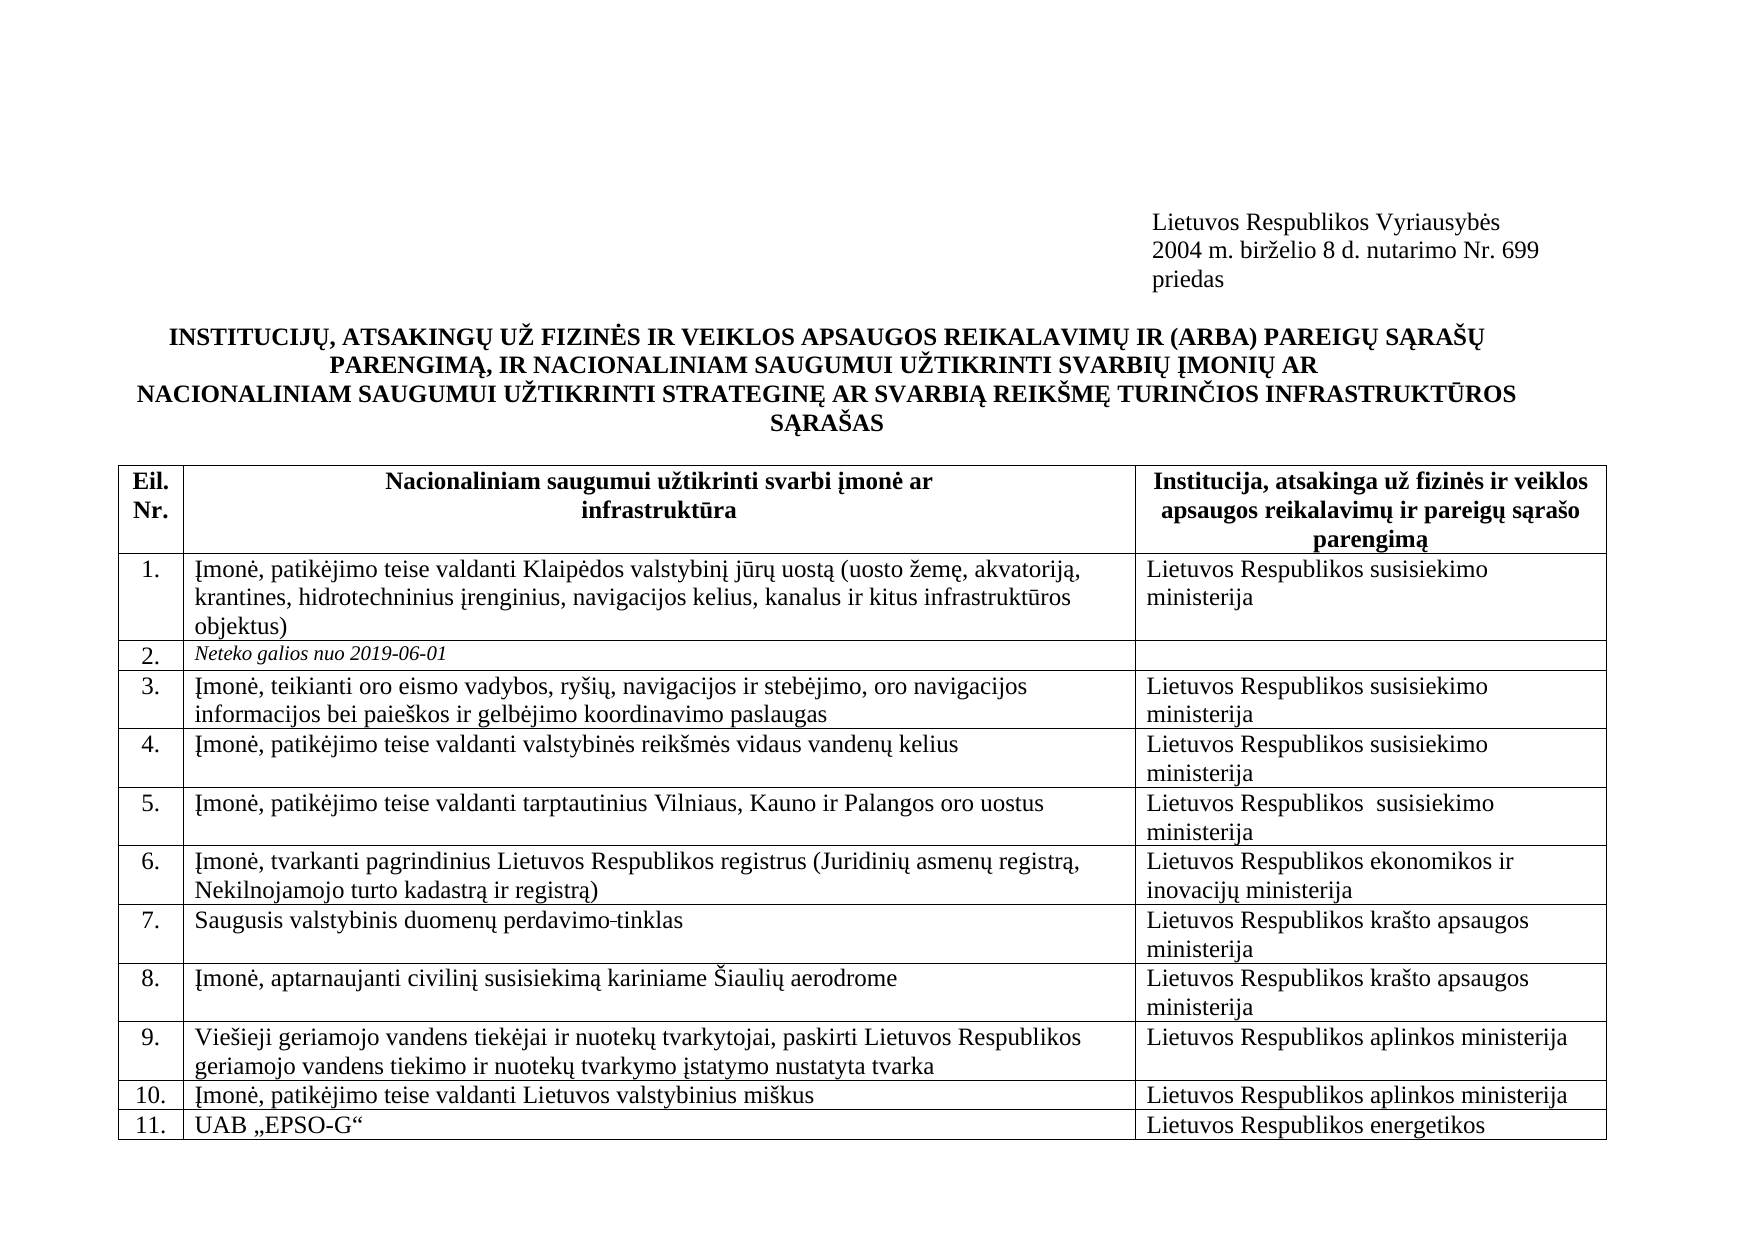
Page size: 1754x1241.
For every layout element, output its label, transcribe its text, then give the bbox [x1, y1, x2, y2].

table_cell 1. [119, 554, 183, 640]
table_cell Lietuvos Respublikos ekonomikos ir inovacijų ministerija [1136, 846, 1606, 904]
table_cell Įmonė, tvarkanti pagrindinius Lietuvos Respublikos registrus (Juridinių asmenų registrą, Nekilnojamojo turto kadastrą ir registrą) [184, 846, 1135, 904]
table_cell 7. [119, 905, 183, 962]
table_cell Lietuvos Respublikos susisiekimo ministerija [1136, 671, 1606, 728]
table_cell Lietuvos Respublikos susisiekimo ministerija [1136, 729, 1606, 787]
table_cell Lietuvos Respublikos susisiekimo ministerija [1136, 554, 1606, 640]
text NACIONALINIAM SAUGUMUI UŽTIKRINTI STRATEGINĘ AR SVARBIĄ REIKŠMĘ TURINČIOS INFRASTRUKTŪROS SĄRAŠAS [118, 379, 1536, 437]
table_cell 6. [119, 846, 183, 904]
table_cell 5. [119, 788, 183, 845]
table_cell Lietuvos Respublikos energetikos [1136, 1110, 1606, 1139]
table_header Institucija, atsakinga už fizinės ir veiklos apsaugos reikalavimų ir pareigų sąrašo parengimą [1136, 466, 1606, 553]
table_cell Įmonė, patikėjimo teise valdanti tarptautinius Vilniaus, Kauno ir Palangos oro uostus [184, 788, 1135, 845]
text Lietuvos Respublikos Vyriausybės 2004 m. birželio 8 d. nutarimo Nr. 699 priedas [1152, 207, 1577, 293]
table_header Nacionaliniam saugumui užtikrinti svarbi įmonė ar infrastruktūra [184, 466, 1135, 553]
table_cell 10. [119, 1081, 183, 1109]
table_cell 11. [119, 1110, 183, 1139]
table_cell 3. [119, 671, 183, 728]
table_cell Lietuvos Respublikos krašto apsaugos ministerija [1136, 964, 1606, 1021]
table_cell UAB „EPSO-G“ [184, 1110, 1135, 1139]
table_cell Lietuvos Respublikos aplinkos ministerija [1136, 1022, 1606, 1079]
table_cell Lietuvos Respublikos aplinkos ministerija [1136, 1081, 1606, 1109]
table_cell Viešieji geriamojo vandens tiekėjai ir nuotekų tvarkytojai, paskirti Lietuvos Respublikos geriamojo vandens tiekimo ir nuotekų tvarkymo įstatymo nustatyta tvarka [184, 1022, 1135, 1079]
table_cell Įmonė, aptarnaujanti civilinį susisiekimą kariniame Šiaulių aerodrome [184, 964, 1135, 1021]
table_cell 2. [119, 641, 183, 670]
table_cell Lietuvos Respublikos krašto apsaugos ministerija [1136, 905, 1606, 962]
table_header Eil. Nr. [119, 466, 183, 553]
text INSTITUCIJŲ, ATSAKINGŲ UŽ FIZINĖS IR VEIKLOS APSAUGOS REIKALAVIMŲ IR (ARBA) PAREIGŲ SĄRAŠŲ PARENGIMĄ, IR NACIONALINIAM SAUGUMUI UŽTIKRINTI SVARBIŲ ĮMONIŲ AR [118, 322, 1536, 379]
table_cell Įmonė, patikėjimo teise valdanti valstybinės reikšmės vidaus vandenų kelius [184, 729, 1135, 787]
table_cell Įmonė, teikianti oro eismo vadybos, ryšių, navigacijos ir stebėjimo, oro navigacijos informacijos bei paieškos ir gelbėjimo koordinavimo paslaugas [184, 671, 1135, 728]
table_cell 9. [119, 1022, 183, 1079]
table_cell [1136, 641, 1606, 670]
table_cell Įmonė, patikėjimo teise valdanti Lietuvos valstybinius miškus [184, 1081, 1135, 1109]
table_cell Įmonė, patikėjimo teise valdanti Klaipėdos valstybinį jūrų uostą (uosto žemę, akvatoriją, krantines, hidrotechninius įrenginius, navigacijos kelius, kanalus ir kitus infrastruktūros objektus) [184, 554, 1135, 640]
table_cell 8. [119, 964, 183, 1021]
table_cell Lietuvos Respublikos susisiekimo ministerija [1136, 788, 1606, 845]
table_cell Neteko galios nuo 2019-06-01 [184, 641, 1135, 670]
table_cell Saugusis valstybinis duomenų perdavimo tinklas [184, 905, 1135, 962]
table_cell 4. [119, 729, 183, 787]
